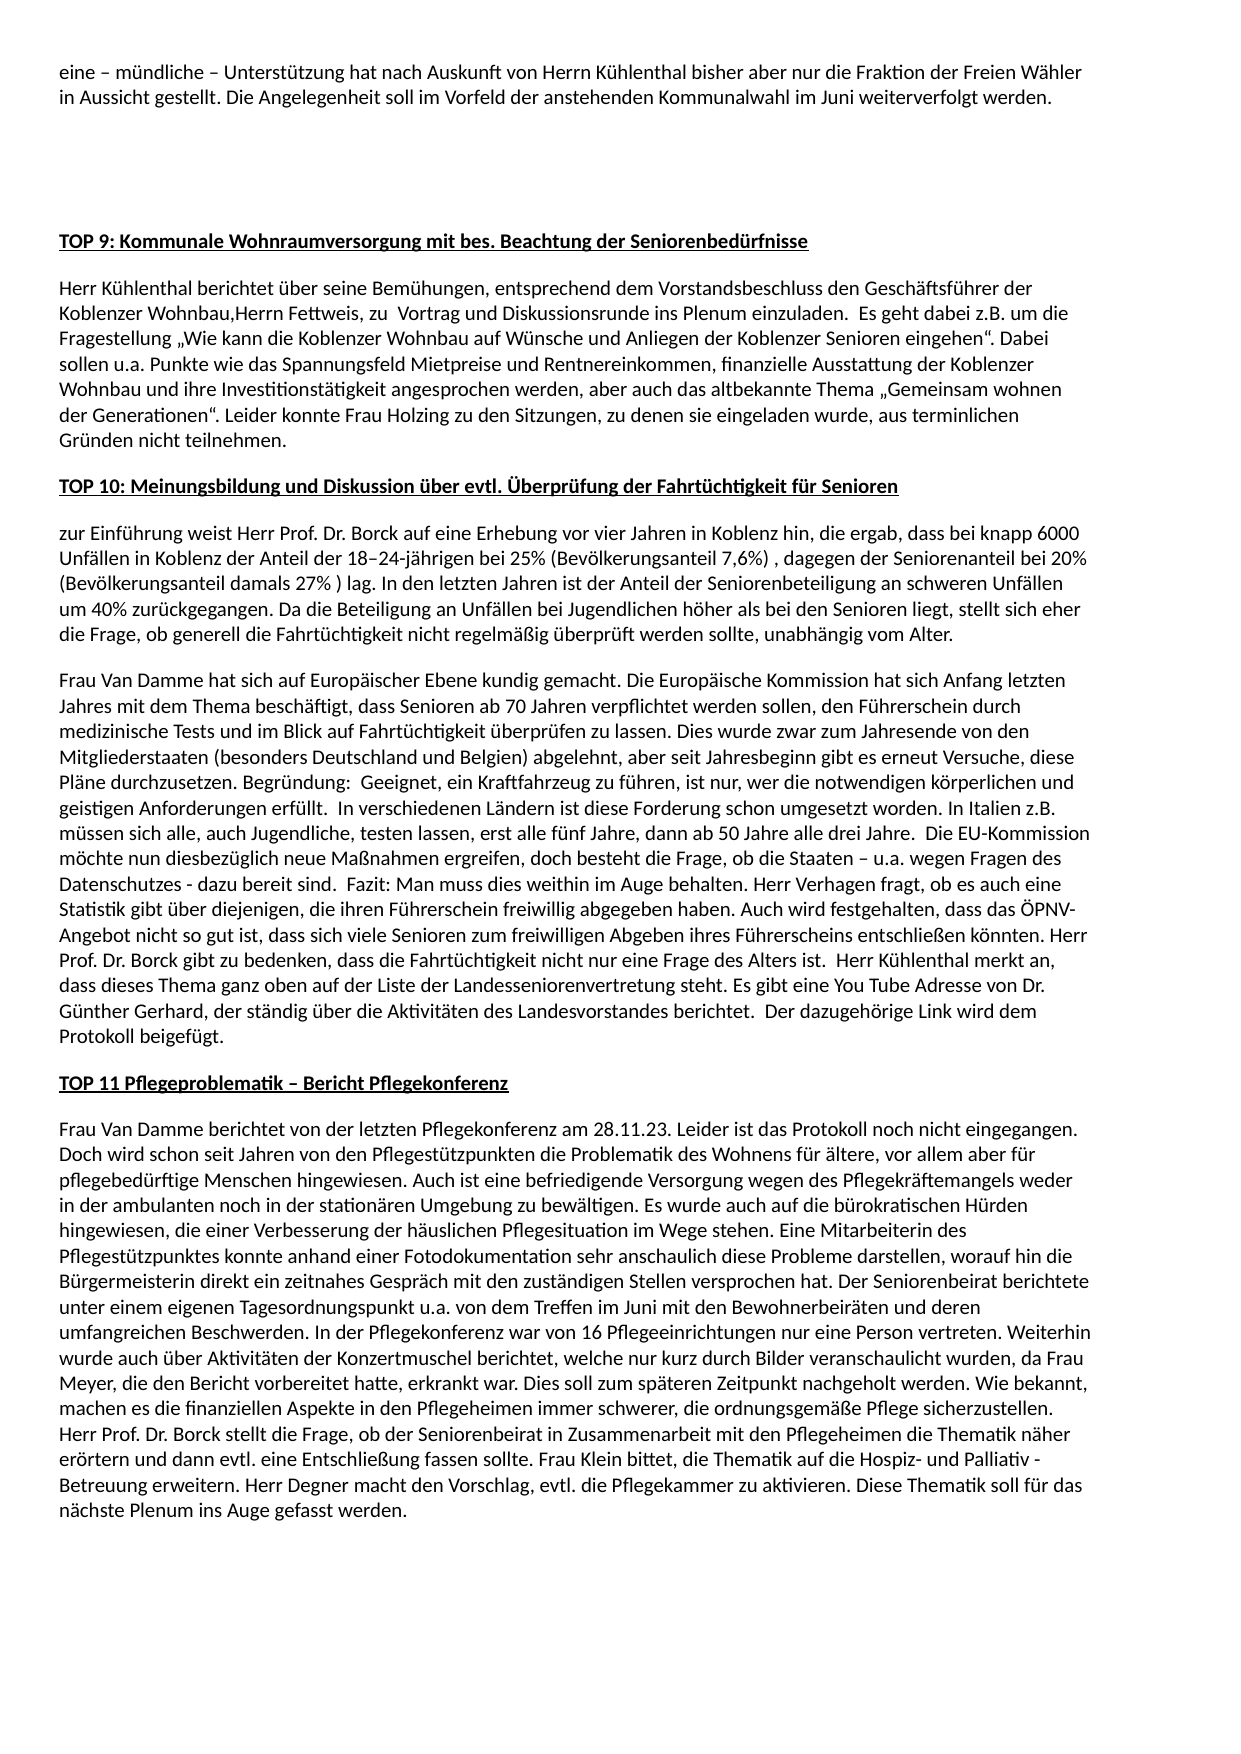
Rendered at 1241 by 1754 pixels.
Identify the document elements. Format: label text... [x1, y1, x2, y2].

text Frau Van Damme berichtet von der letzten Pflegekonferenz am 28.11.23. Leider ist das Protokoll noch nicht eingegangen. Doch wird schon seit Jahren von den Pflegestützpunkten die Problematik des Wohnens für ältere, vor allem aber für pflegebedürftige Menschen hingewiesen. Auch ist eine befriedigende Versorgung wegen des Pflegekräftemangels weder in der ambulanten noch in der stationären Umgebung zu bewältigen. Es wurde auch auf die bürokratischen Hürden hingewiesen, die einer Verbesserung der häuslichen Pflegesituation im Wege stehen. Eine Mitarbeiterin des Pflegestützpunktes konnte anhand einer Fotodokumentation sehr anschaulich diese Probleme darstellen, worauf hin die Bürgermeisterin direkt ein zeitnahes Gespräch mit den zuständigen Stellen versprochen hat. Der Seniorenbeirat berichtete unter einem eigenen Tagesordnungspunkt u.a. von dem Treffen im Juni mit den Bewohnerbeiräten und deren umfangreichen Beschwerden. In der Pflegekonferenz war von 16 Pflegeeinrichtungen nur eine Person vertreten. Weiterhin wurde auch über Aktivitäten der Konzertmuschel berichtet, welche nur kurz durch Bilder veranschaulicht wurden, da Frau Meyer, die den Bericht vorbereitet hatte, erkrankt war. Dies soll zum späteren Zeitpunkt nachgeholt werden. Wie bekannt, machen es die finanziellen Aspekte in den Pflegeheimen immer schwerer, die ordnungsgemäße Pflege sicherzustellen. Herr Prof. Dr. Borck stellt die Frage, ob der Seniorenbeirat in Zusammenarbeit mit den Pflegeheimen die Thematik näher erörtern und dann evtl. eine Entschließung fassen sollte. Frau Klein bittet, die Thematik auf die Hospiz- und Palliativ -Betreuung erweitern. Herr Degner macht den Vorschlag, evtl. die Pflegekammer zu aktivieren. Diese Thematik soll für das nächste Plenum ins Auge gefasst werden. [59, 1116, 1093, 1523]
text Frau Van Damme hat sich auf Europäischer Ebene kundig gemacht. Die Europäische Kommission hat sich Anfang letzten Jahres mit dem Thema beschäftigt, dass Senioren ab 70 Jahren verpflichtet werden sollen, den Führerschein durch medizinische Tests und im Blick auf Fahrtüchtigkeit überprüfen zu lassen. Dies wurde zwar zum Jahresende von den Mitgliederstaaten (besonders Deutschland und Belgien) abgelehnt, aber seit Jahresbeginn gibt es erneut Versuche, diese Pläne durchzusetzen. Begründung: Geeignet, ein Kraftfahrzeug zu führen, ist nur, wer die notwendigen körperlichen und geistigen Anforderungen erfüllt. In verschiedenen Ländern ist diese Forderung schon umgesetzt worden. In Italien z.B. müssen sich alle, auch Jugendliche, testen lassen, erst alle fünf Jahre, dann ab 50 Jahre alle drei Jahre. Die EU-Kommission möchte nun diesbezüglich neue Maßnahmen ergreifen, doch besteht die Frage, ob die Staaten – u.a. wegen Fragen des Datenschutzes - dazu bereit sind. Fazit: Man muss dies weithin im Auge behalten. Herr Verhagen fragt, ob es auch eine Statistik gibt über diejenigen, die ihren Führerschein freiwillig abgegeben haben. Auch wird festgehalten, dass das ÖPNV-Angebot nicht so gut ist, dass sich viele Senioren zum freiwilligen Abgeben ihres Führerscheins entschließen könnten. Herr Prof. Dr. Borck gibt zu bedenken, dass die Fahrtüchtigkeit nicht nur eine Frage des Alters ist. Herr Kühlenthal merkt an, dass dieses Thema ganz oben auf der Liste der Landesseniorenvertretung steht. Es gibt eine You Tube Adresse von Dr. Günther Gerhard, der ständig über die Aktivitäten des Landesvorstandes berichtet. Der dazugehörige Link wird dem Protokoll beigefügt. [59, 668, 1093, 1049]
text zur Einführung weist Herr Prof. Dr. Borck auf eine Erhebung vor vier Jahren in Koblenz hin, die ergab, dass bei knapp 6000 Unfällen in Koblenz der Anteil der 18–24-jährigen bei 25% (Bevölkerungsanteil 7,6%) , dagegen der Seniorenanteil bei 20% (Bevölkerungsanteil damals 27% ) lag. In den letzten Jahren ist der Anteil der Seniorenbeteiligung an schweren Unfällen um 40% zurückgegangen. Da die Beteiligung an Unfällen bei Jugendlichen höher als bei den Senioren liegt, stellt sich eher die Frage, ob generell die Fahrtüchtigkeit nicht regelmäßig überprüft werden sollte, unabhängig vom Alter. [59, 520, 1093, 647]
text TOP 9: Kommunale Wohnraumversorgung mit bes. Beachtung der Seniorenbedürfnisse [59, 228, 1093, 254]
text TOP 11 Pflegeproblematik – Bericht Pflegekonferenz [59, 1070, 1093, 1095]
text TOP 10: Meinungsbildung und Diskussion über evtl. Überprüfung der Fahrtüchtigkeit für Senioren [59, 473, 1093, 499]
text eine – mündliche – Unterstützung hat nach Auskunft von Herrn Kühlenthal bisher aber nur die Fraktion der Freien Wähler in Aussicht gestellt. Die Angelegenheit soll im Vorfeld der anstehenden Kommunalwahl im Juni weiterverfolgt werden. [59, 59, 1093, 110]
text Herr Kühlenthal berichtet über seine Bemühungen, entsprechend dem Vorstandsbeschluss den Geschäftsführer der Koblenzer Wohnbau,Herrn Fettweis, zu Vortrag und Diskussionsrunde ins Plenum einzuladen. Es geht dabei z.B. um die Fragestellung „Wie kann die Koblenzer Wohnbau auf Wünsche und Anliegen der Koblenzer Senioren eingehen“. Dabei sollen u.a. Punkte wie das Spannungsfeld Mietpreise und Rentnereinkommen, finanzielle Ausstattung der Koblenzer Wohnbau und ihre Investitionstätigkeit angesprochen werden, aber auch das altbekannte Thema „Gemeinsam wohnen der Generationen“. Leider konnte Frau Holzing zu den Sitzungen, zu denen sie eingeladen wurde, aus terminlichen Gründen nicht teilnehmen. [59, 275, 1093, 453]
